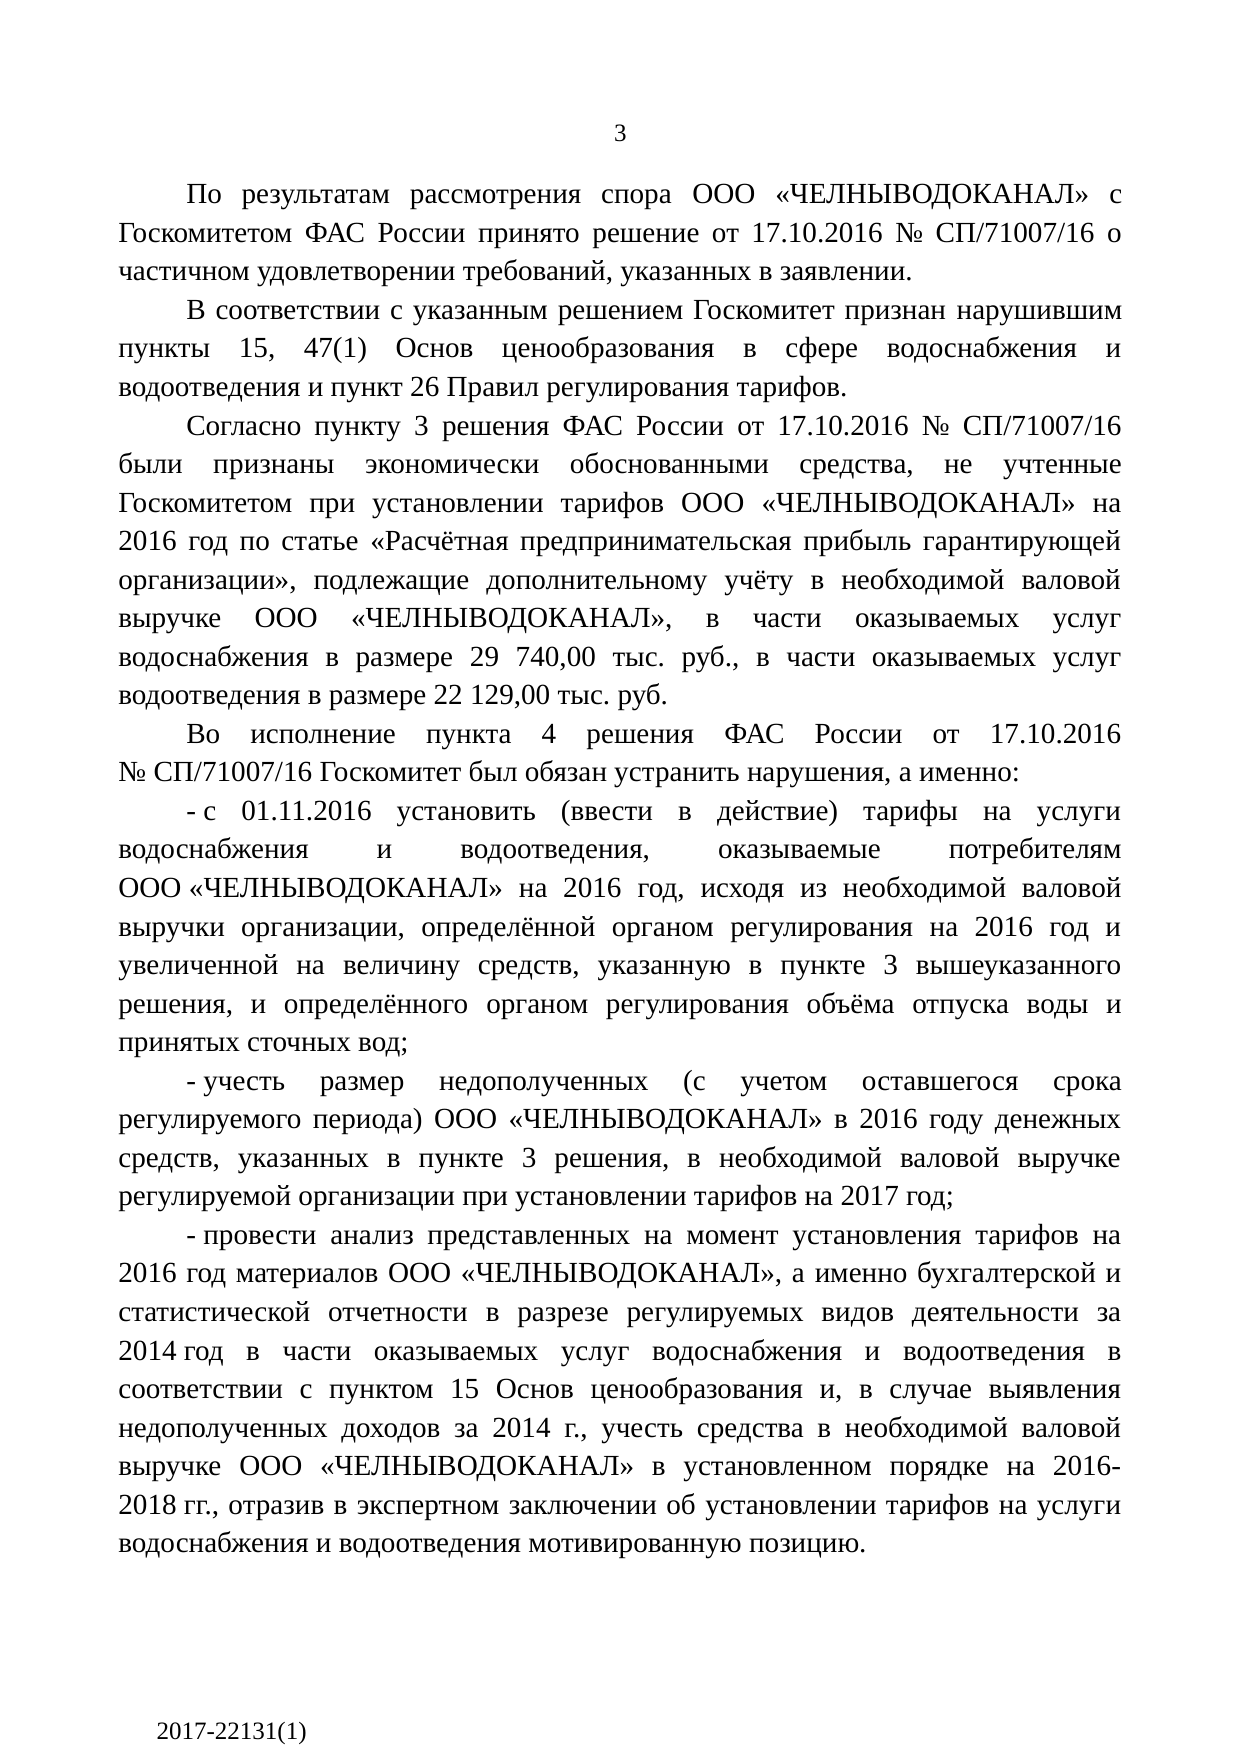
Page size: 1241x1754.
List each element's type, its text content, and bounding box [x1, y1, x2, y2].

text По результатам рассмотрения спора ООО «ЧЕЛНЫВОДОКАНАЛ» с Госкомитетом ФАС России принято решение от 17.10.2016 № СП/71007/16 о частичном удовлетворении требований, указанных в заявлении. [118, 176, 1122, 287]
text Во исполнение пункта 4 решения ФАС России от 17.10.2016 № СП/71007/16 Госкомитет был обязан устранить нарушения, а именно: [118, 716, 1122, 788]
text - провести анализ представленных на момент установления тарифов на 2016 год материалов ООО «ЧЕЛНЫВОДОКАНАЛ», а именно бухгалтерской и статистической отчетности в разрезе регулируемых видов деятельности за 2014 год в части оказываемых услуг водоснабжения и водоотведения в соответствии с пунктом 15 Основ ценообразования и, в случае выявления недополученных доходов за 2014 г., учесть средства в необходимой валовой выручке ООО «ЧЕЛНЫВОДОКАНАЛ» в установленном порядке на 2016-2018 гг., отразив в экспертном заключении об установлении тарифов на услуги водоснабжения и водоотведения мотивированную позицию. [118, 1217, 1122, 1559]
text Согласно пункту 3 решения ФАС России от 17.10.2016 № СП/71007/16 были признаны экономически обоснованными средства, не учтенные Госкомитетом при установлении тарифов ООО «ЧЕЛНЫВОДОКАНАЛ» на 2016 год по статье «Расчётная предпринимательская прибыль гарантирующей организации», подлежащие дополнительному учёту в необходимой валовой выручке ООО «ЧЕЛНЫВОДОКАНАЛ», в части оказываемых услуг водоснабжения в размере 29 740,00 тыс. руб., в части оказываемых услуг водоотведения в размере 22 129,00 тыс. руб. [118, 408, 1122, 711]
text В соответствии с указанным решением Госкомитет признан нарушившим пункты 15, 47(1) Основ ценообразования в сфере водоснабжения и водоотведения и пункт 26 Правил регулирования тарифов. [118, 292, 1122, 403]
text - учесть размер недополученных (с учетом оставшегося срока регулируемого периода) ООО «ЧЕЛНЫВОДОКАНАЛ» в 2016 году денежных средств, указанных в пункте 3 решения, в необходимой валовой выручке регулируемой организации при установлении тарифов на 2017 год; [118, 1063, 1122, 1212]
text - с 01.11.2016 установить (ввести в действие) тарифы на услуги водоснабжения и водоотведения, оказываемые потребителям ООО «ЧЕЛНЫВОДОКАНАЛ» на 2016 год, исходя из необходимой валовой выручки организации, определённой органом регулирования на 2016 год и увеличенной на величину средств, указанную в пункте 3 вышеуказанного решения, и определённого органом регулирования объёма отпуска воды и принятых сточных вод; [118, 793, 1122, 1058]
